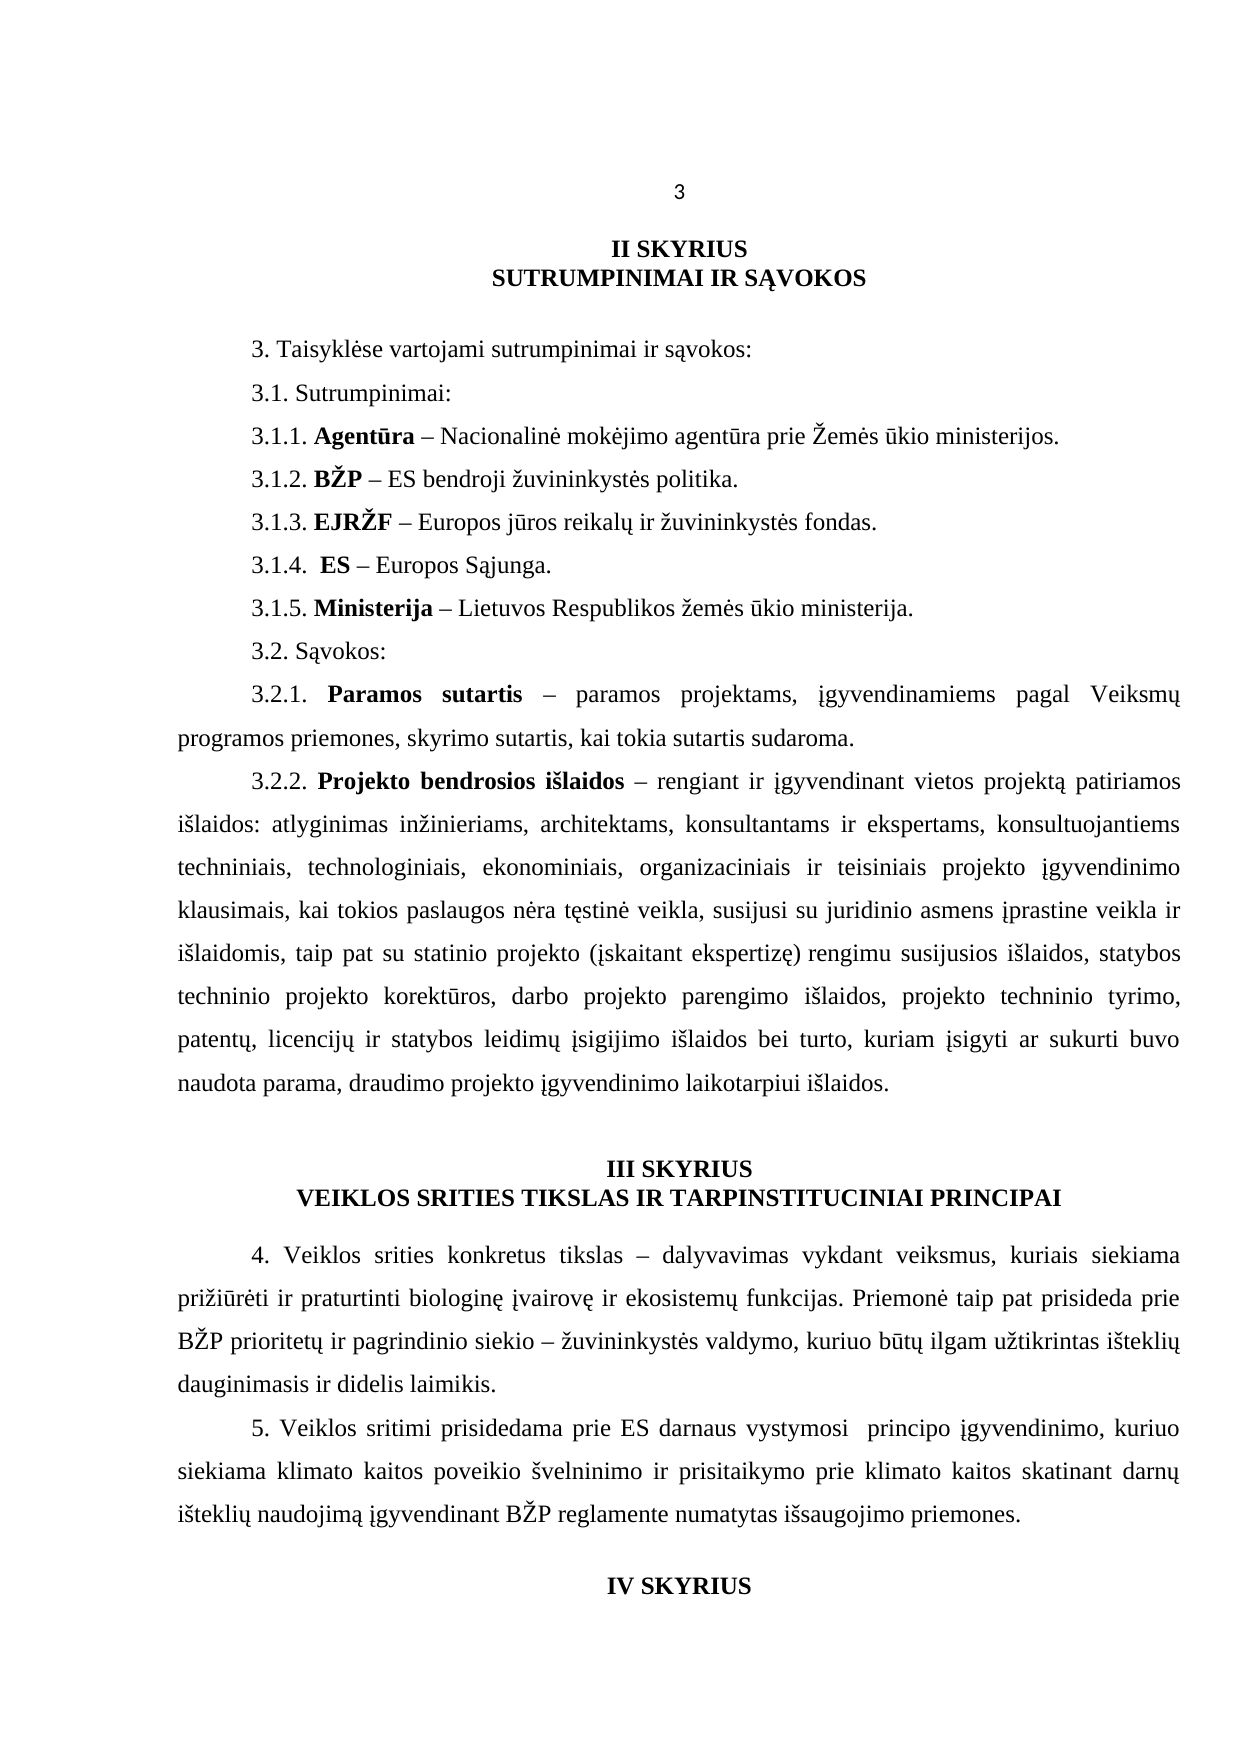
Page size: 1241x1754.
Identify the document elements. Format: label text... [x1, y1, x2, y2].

text 5. Veiklos sritimi prisidedama prie ES darnaus vystymosi principo įgyvendinimo, kuriuo siekiama klimato kaitos poveikio švelninimo ir prisitaikymo prie klimato kaitos skatinant darnų išteklių naudojimą įgyvendinant BŽP reglamente numatytas išsaugojimo priemones. [177, 1413, 1181, 1528]
text 3. Taisyklėse vartojami sutrumpinimai ir sąvokos: [177, 334, 1181, 363]
text 3.2.2. Projekto bendrosios išlaidos – rengiant ir įgyvendinant vietos projektą patiriamos išlaidos: atlyginimas inžinieriams, architektams, konsultantams ir ekspertams, konsultuojantiems techniniais, technologiniais, ekonominiais, organizaciniais ir teisiniais projekto įgyvendinimo klausimais, kai tokios paslaugos nėra tęstinė veikla, susijusi su juridinio asmens įprastine veikla ir išlaidomis, taip pat su statinio projekto (įskaitant ekspertizę) rengimu susijusios išlaidos, statybos techninio projekto korektūros, darbo projekto parengimo išlaidos, projekto techninio tyrimo, patentų, licencijų ir statybos leidimų įsigijimo išlaidos bei turto, kuriam įsigyti ar sukurti buvo naudota parama, draudimo projekto įgyvendinimo laikotarpiui išlaidos. [177, 766, 1181, 1096]
text IV SKYRIUS [177, 1571, 1181, 1599]
text VEIKLOS SRITIES TIKSLAS IR TARPINSTITUCINIAI PRINCIPAI [177, 1183, 1181, 1211]
text 4. Veiklos srities konkretus tikslas – dalyvavimas vykdant veiksmus, kuriais siekiama prižiūrėti ir praturtinti biologinę įvairovę ir ekosistemų funkcijas. Priemonė taip pat prisideda prie BŽP prioritetų ir pagrindinio siekio – žuvininkystės valdymo, kuriuo būtų ilgam užtikrintas išteklių dauginimasis ir didelis laimikis. [177, 1240, 1181, 1398]
text 3.1.1. Agentūra – Nacionalinė mokėjimo agentūra prie Žemės ūkio ministerijos. [177, 421, 1181, 449]
text 3.1.2. BŽP – ES bendroji žuvininkystės politika. [177, 464, 1181, 493]
text 3.1.3. EJRŽF – Europos jūros reikalų ir žuvininkystės fondas. [177, 507, 1181, 536]
text 3.1.4. ES – Europos Sąjunga. [177, 550, 1181, 579]
text SUTRUMPINIMAI IR SĄVOKOS [177, 263, 1181, 291]
text III SKYRIUS [177, 1154, 1181, 1183]
text II SKYRIUS [177, 234, 1181, 263]
text 3.1.5. Ministerija – Lietuvos Respublikos žemės ūkio ministerija. [177, 593, 1181, 622]
text 3.2.1. Paramos sutartis – paramos projektams, įgyvendinamiems pagal Veiksmų programos priemones, skyrimo sutartis, kai tokia sutartis sudaroma. [177, 679, 1181, 751]
text 3.1. Sutrumpinimai: [177, 378, 1181, 406]
text 3.2. Sąvokos: [177, 636, 1181, 665]
